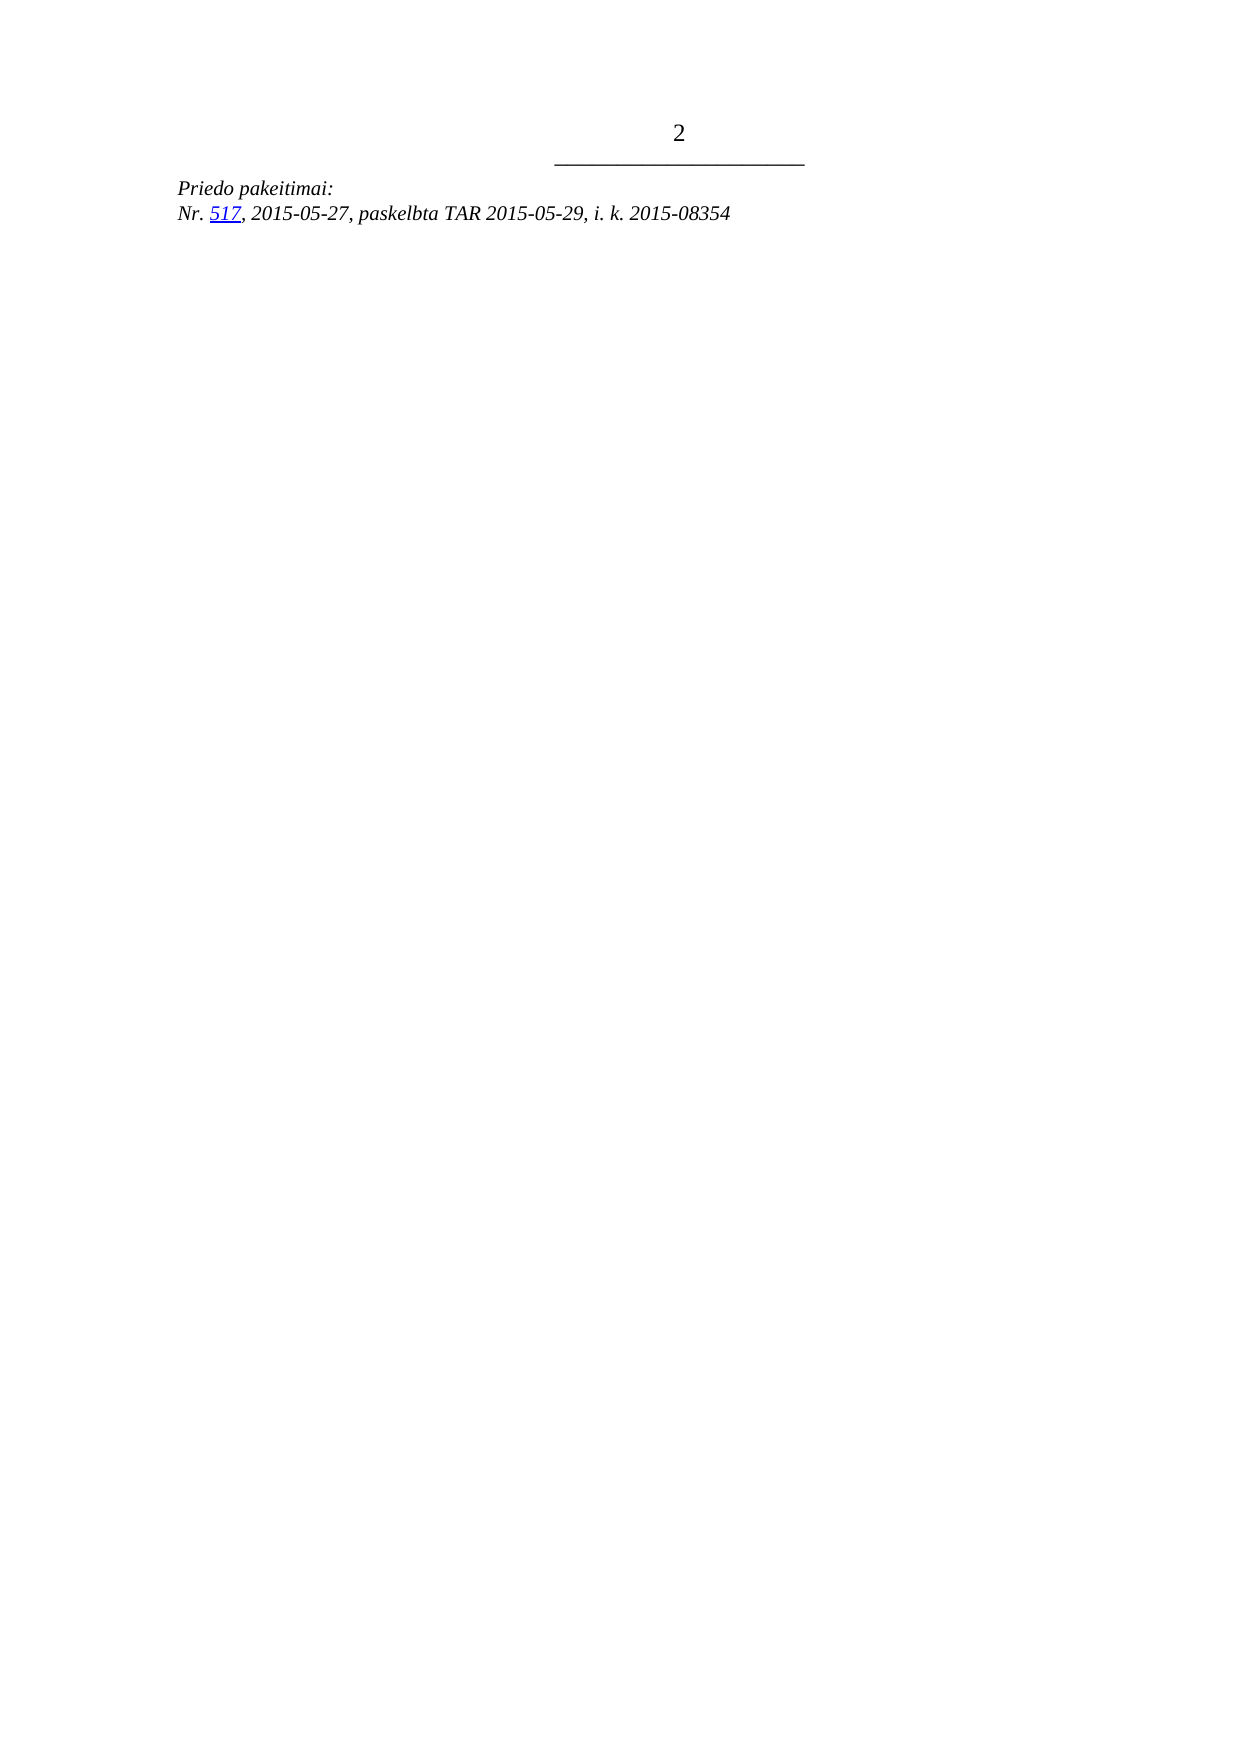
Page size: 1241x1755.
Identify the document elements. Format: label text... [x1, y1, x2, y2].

text Priedo pakeitimai: [177, 176, 1181, 200]
text Nr. 517, 2015-05-27, paskelbta TAR 2015-05-29, i. k. 2015-08354 [177, 200, 1181, 224]
text –––––––––––––––––––– [177, 148, 1181, 176]
